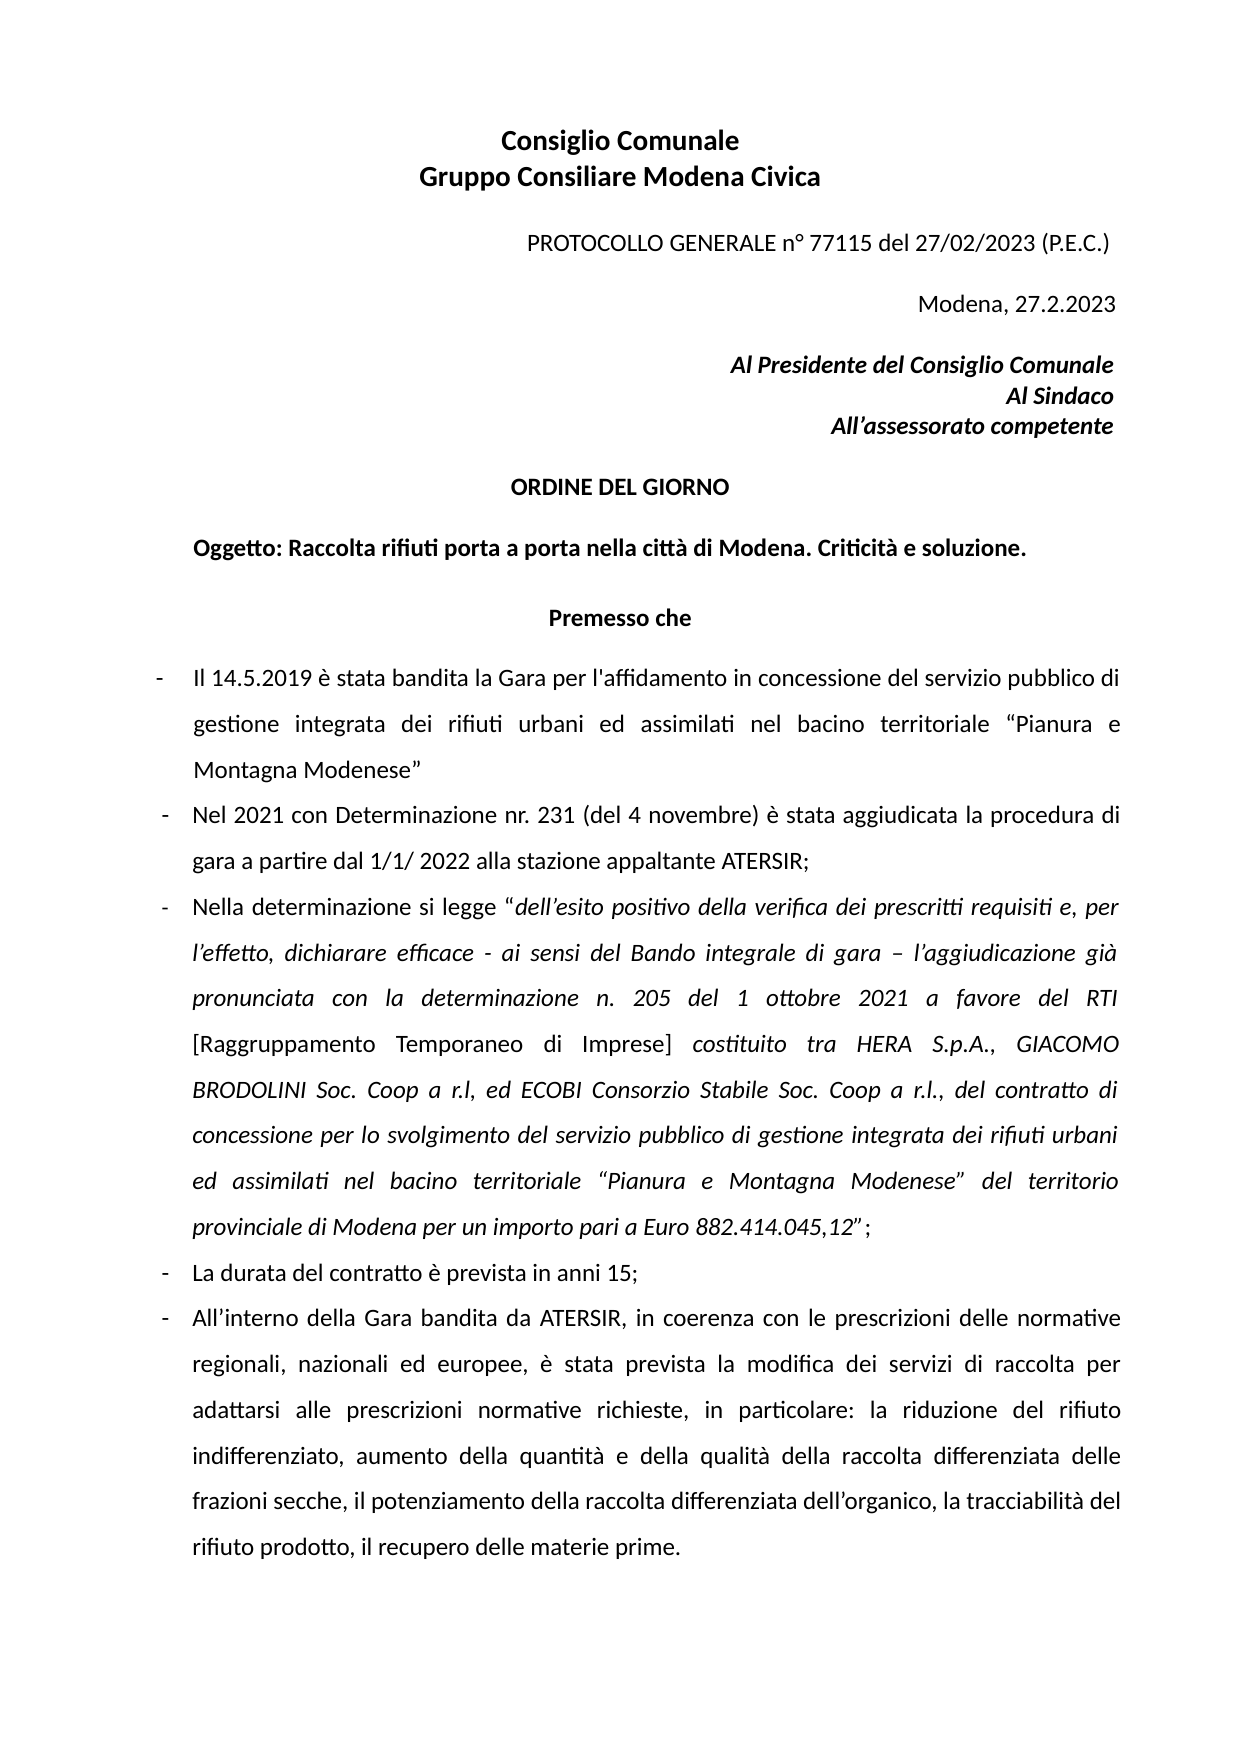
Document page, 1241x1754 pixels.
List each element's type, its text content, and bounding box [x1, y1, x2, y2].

text Oggetto: Raccolta rifiuti porta a porta nella città di Modena. Criticità e soluzione. [148, 532, 1122, 563]
text PROTOCOLLO GENERALE n° 77115 del 27/02/2023 (P.E.C.) [118, 227, 1116, 258]
text Modena, 27.2.2023 [118, 288, 1116, 319]
text Al Presidente del Consiglio Comunale [118, 349, 1116, 380]
text All’assessorato competente [118, 410, 1116, 441]
text Consiglio Comunale [118, 122, 1122, 158]
text Gruppo Consiliare Modena Civica [118, 158, 1122, 194]
list La durata del contratto è prevista in anni 15; [161, 1257, 1122, 1287]
text Premesso che [118, 602, 1122, 633]
list Nel 2021 con Determinazione nr. 231 (del 4 novembre) è stata aggiudicata la procedura di gara a partire dal 1/1/ 2022 alla stazione appaltante ATERSIR; [161, 799, 1122, 876]
text ORDINE DEL GIORNO [118, 471, 1122, 502]
list Il 14.5.2019 è stata bandita la Gara per l'affidamento in concessione del servizio pubblico di gestione integrata dei rifiuti urbani ed assimilati nel bacino territoriale “Pianura e Montagna Modenese” [156, 662, 1122, 784]
text Al Sindaco [118, 380, 1116, 410]
list Nella determinazione si legge “dell’esito positivo della verifica dei prescritti requisiti e, per l’effetto, dichiarare efficace - ai sensi del Bando integrale di gara – l’aggiudicazione già pronunciata con la determinazione n. 205 del 1 ottobre 2021 a favore del RTI [Raggruppamento Temporaneo di Imprese] costituito tra HERA S.p.A., GIACOMO BRODOLINI Soc. Coop a r.l, ed ECOBI Consorzio Stabile Soc. Coop a r.l., del contratto di concessione per lo svolgimento del servizio pubblico di gestione integrata dei rifiuti urbani ed assimilati nel bacino territoriale “Pianura e Montagna Modenese” del territorio provinciale di Modena per un importo pari a Euro 882.414.045,12”; [161, 891, 1122, 1242]
list All’interno della Gara bandita da ATERSIR, in coerenza con le prescrizioni delle normative regionali, nazionali ed europee, è stata prevista la modifica dei servizi di raccolta per adattarsi alle prescrizioni normative richieste, in particolare: la riduzione del rifiuto indifferenziato, aumento della quantità e della qualità della raccolta differenziata delle frazioni secche, il potenziamento della raccolta differenziata dell’organico, la tracciabilità del rifiuto prodotto, il recupero delle materie prime. [161, 1303, 1122, 1562]
